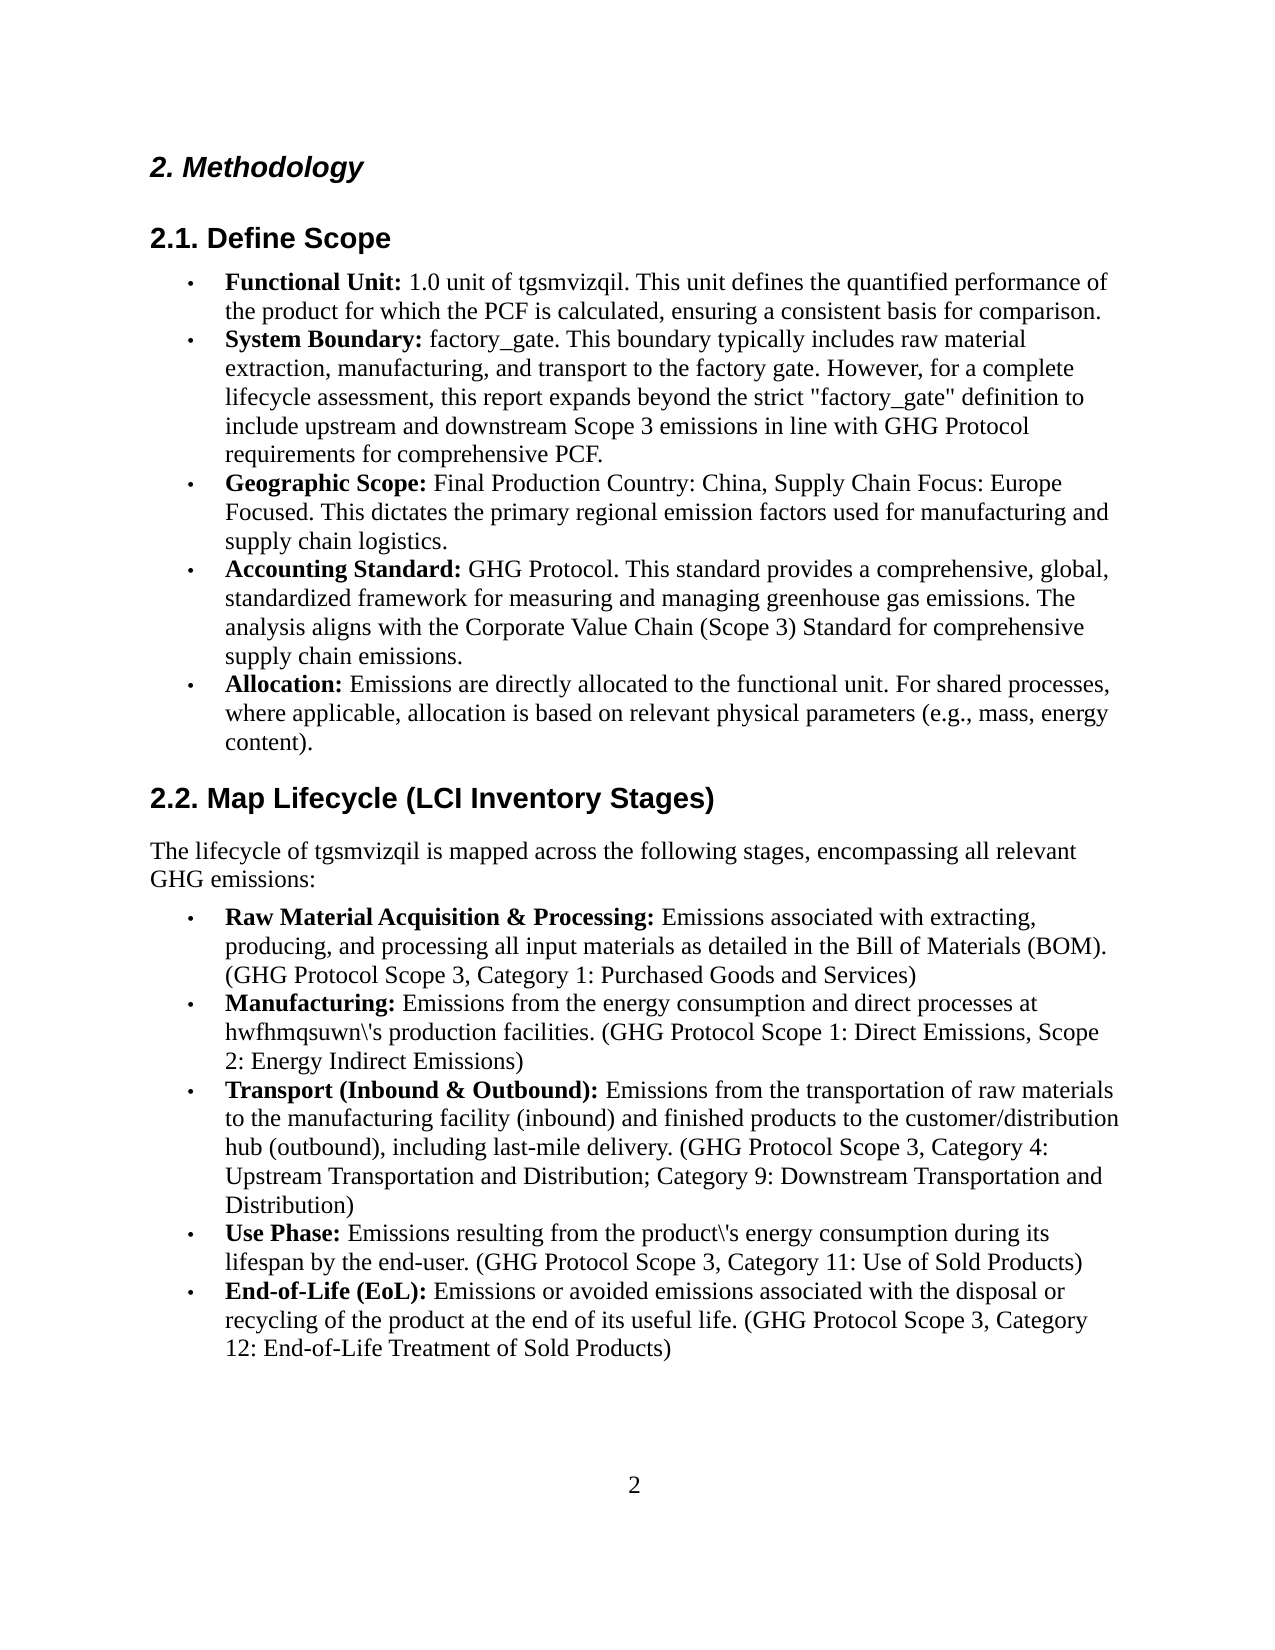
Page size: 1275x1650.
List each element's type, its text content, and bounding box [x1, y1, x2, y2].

text The lifecycle of tgsmvizqil is mapped across the following stages, encompassing all relevant GHG emissions: [150, 836, 1125, 893]
list Accounting Standard: GHG Protocol. This standard provides a comprehensive, global, standardized framework for measuring and managing greenhouse gas emissions. The analysis aligns with the Corporate Value Chain (Scope 3) Standard for comprehensive supply chain emissions. [187, 554, 1125, 669]
list Manufacturing: Emissions from the energy consumption and direct processes at hwfhmqsuwn\'s production facilities. (GHG Protocol Scope 1: Direct Emissions, Scope 2: Energy Indirect Emissions) [187, 988, 1125, 1075]
list Functional Unit: 1.0 unit of tgsmvizqil. This unit defines the quantified performance of the product for which the PCF is calculated, ensuring a consistent basis for comparison. [187, 267, 1125, 324]
subtitle 2.1. Define Scope [150, 221, 1125, 254]
list Transport (Inbound & Outbound): Emissions from the transportation of raw materials to the manufacturing facility (inbound) and finished products to the customer/distribution hub (outbound), including last-mile delivery. (GHG Protocol Scope 3, Category 4: Upstream Transportation and Distribution; Category 9: Downstream Transportation and Distribution) [187, 1075, 1125, 1218]
subtitle 2.2. Map Lifecycle (LCI Inventory Stages) [150, 781, 1125, 814]
list Use Phase: Emissions resulting from the product\'s energy consumption during its lifespan by the end-user. (GHG Protocol Scope 3, Category 11: Use of Sold Products) [187, 1218, 1125, 1276]
list Raw Material Acquisition & Processing: Emissions associated with extracting, producing, and processing all input materials as detailed in the Bill of Materials (BOM). (GHG Protocol Scope 3, Category 1: Purchased Goods and Services) [187, 902, 1125, 988]
subtitle 2. Methodology [150, 150, 1125, 183]
list Allocation: Emissions are directly allocated to the functional unit. For shared processes, where applicable, allocation is based on relevant physical parameters (e.g., mass, energy content). [187, 669, 1125, 756]
list End-of-Life (EoL): Emissions or avoided emissions associated with the disposal or recycling of the product at the end of its useful life. (GHG Protocol Scope 3, Category 12: End-of-Life Treatment of Sold Products) [187, 1276, 1125, 1362]
list Geographic Scope: Final Production Country: China, Supply Chain Focus: Europe Focused. This dictates the primary regional emission factors used for manufacturing and supply chain logistics. [187, 468, 1125, 554]
list System Boundary: factory_gate. This boundary typically includes raw material extraction, manufacturing, and transport to the factory gate. However, for a complete lifecycle assessment, this report expands beyond the strict "factory_gate" definition to include upstream and downstream Scope 3 emissions in line with GHG Protocol requirements for comprehensive PCF. [187, 324, 1125, 468]
